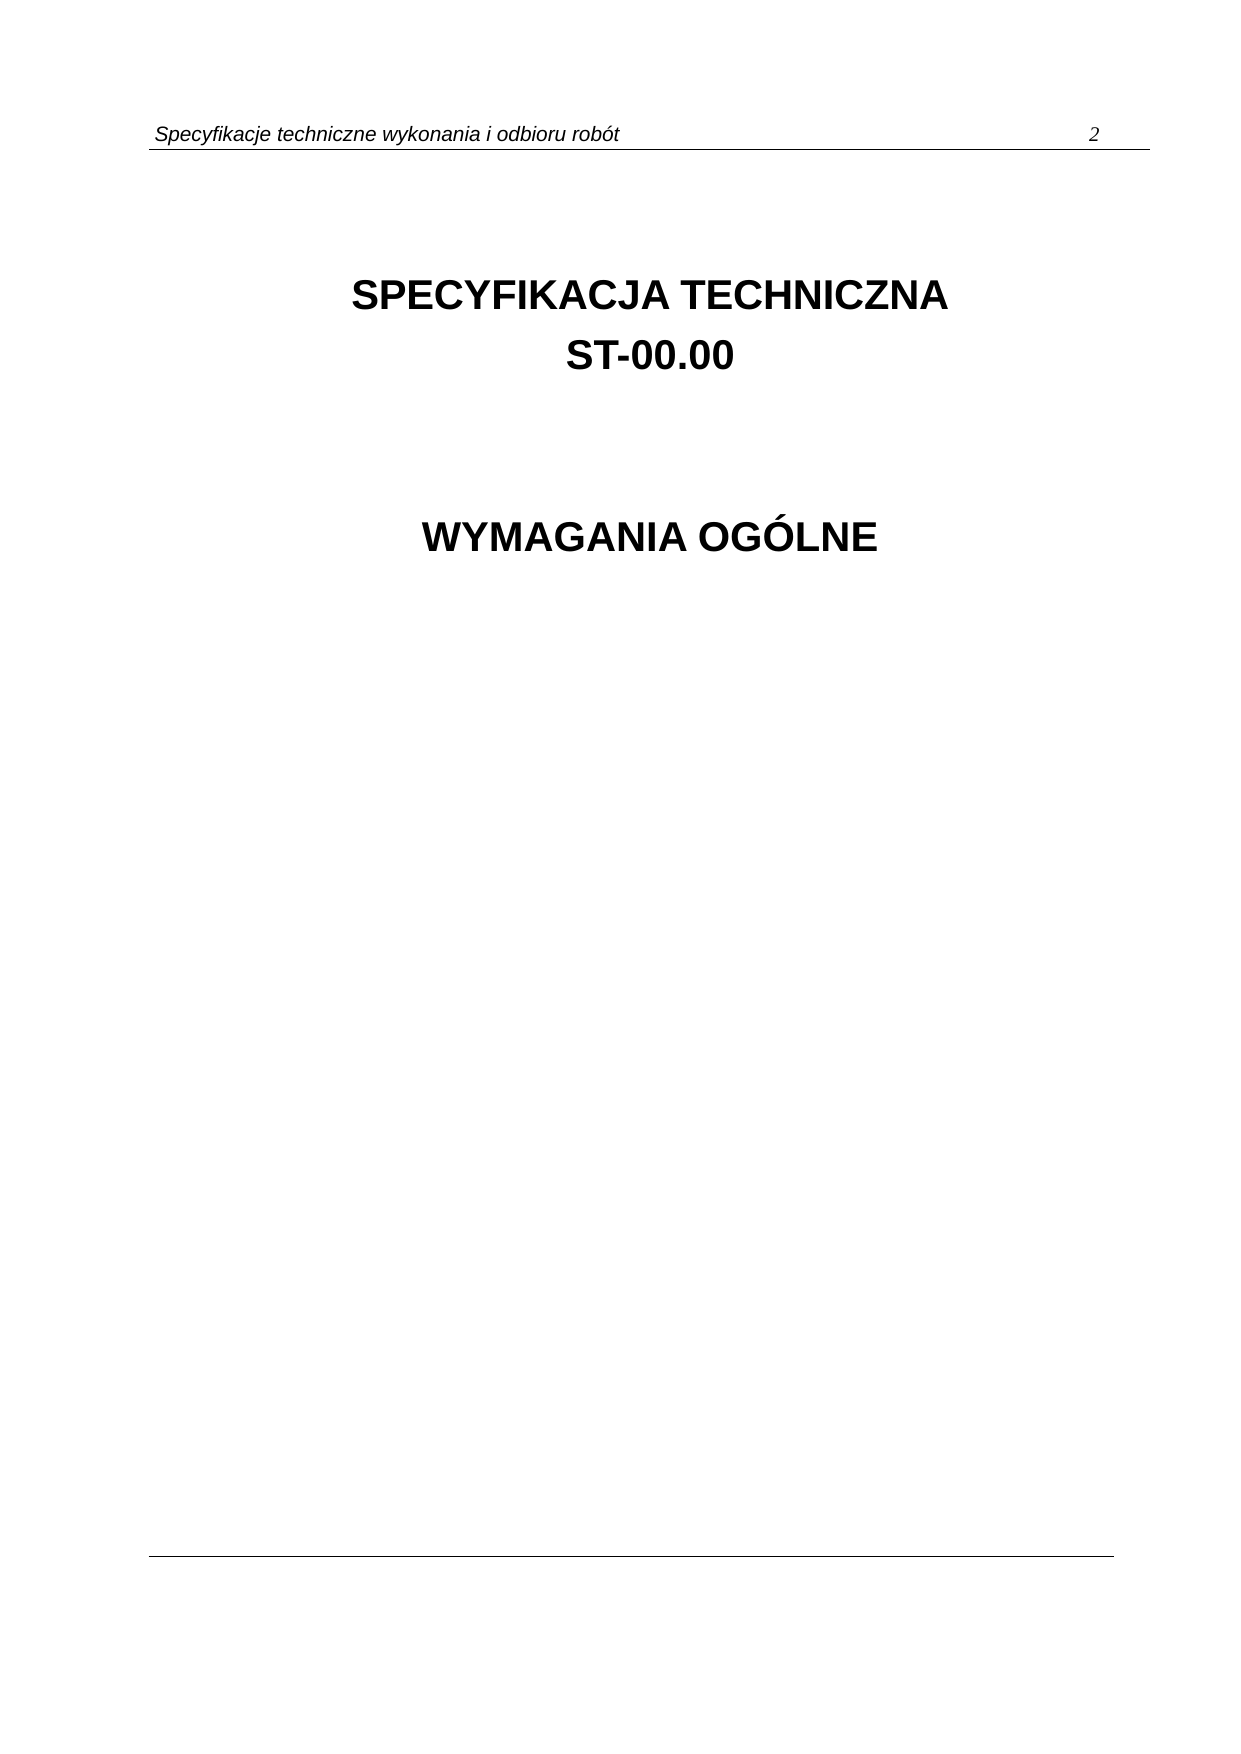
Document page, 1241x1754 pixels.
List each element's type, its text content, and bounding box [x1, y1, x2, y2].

text WYMAGANIA OGÓLNE [148, 512, 1152, 560]
text SPECYFIKACJA TECHNICZNA [148, 270, 1152, 318]
text ST-00.00 [148, 331, 1152, 379]
